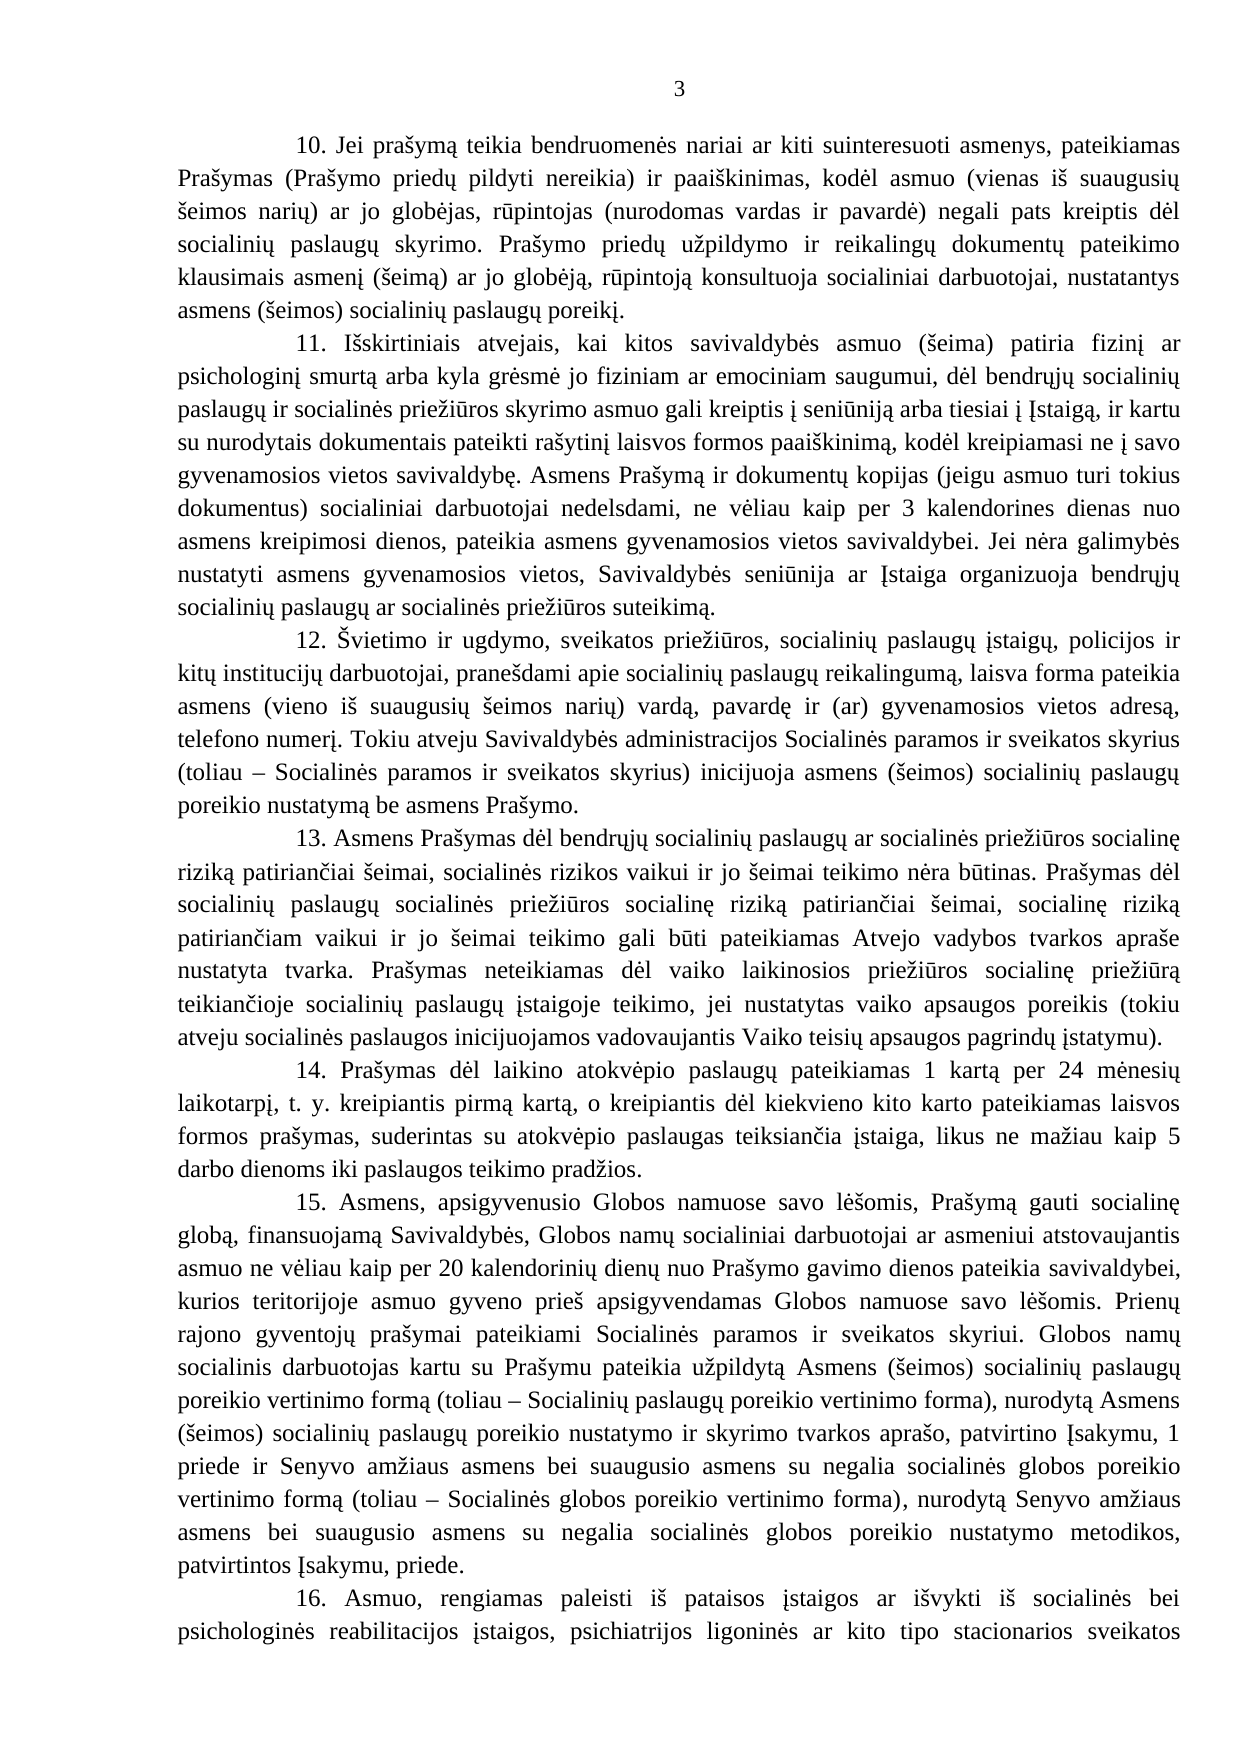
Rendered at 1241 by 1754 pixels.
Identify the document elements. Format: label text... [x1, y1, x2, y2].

text 12. Švietimo ir ugdymo, sveikatos priežiūros, socialinių paslaugų įstaigų, policijos ir kitų institucijų darbuotojai, pranešdami apie socialinių paslaugų reikalingumą, laisva forma pateikia asmens (vieno iš suaugusių šeimos narių) vardą, pavardę ir (ar) gyvenamosios vietos adresą, telefono numerį. Tokiu atveju Savivaldybės administracijos Socialinės paramos ir sveikatos skyrius (toliau – Socialinės paramos ir sveikatos skyrius) inicijuoja asmens (šeimos) socialinių paslaugų poreikio nustatymą be asmens Prašymo. [177, 625, 1181, 819]
text 15. Asmens, apsigyvenusio Globos namuose savo lėšomis, Prašymą gauti socialinę globą, finansuojamą Savivaldybės, Globos namų socialiniai darbuotojai ar asmeniui atstovaujantis asmuo ne vėliau kaip per 20 kalendorinių dienų nuo Prašymo gavimo dienos pateikia savivaldybei, kurios teritorijoje asmuo gyveno prieš apsigyvendamas Globos namuose savo lėšomis. Prienų rajono gyventojų prašymai pateikiami Socialinės paramos ir sveikatos skyriui. Globos namų socialinis darbuotojas kartu su Prašymu pateikia užpildytą Asmens (šeimos) socialinių paslaugų poreikio vertinimo formą (toliau – Socialinių paslaugų poreikio vertinimo forma), nurodytą Asmens (šeimos) socialinių paslaugų poreikio nustatymo ir skyrimo tvarkos aprašo, patvirtino Įsakymu, 1 priede ir Senyvo amžiaus asmens bei suaugusio asmens su negalia socialinės globos poreikio vertinimo formą (toliau – Socialinės globos poreikio vertinimo forma), nurodytą Senyvo amžiaus asmens bei suaugusio asmens su negalia socialinės globos poreikio nustatymo metodikos, patvirtintos Įsakymu, priede. [177, 1187, 1181, 1579]
text 14. Prašymas dėl laikino atokvėpio paslaugų pateikiamas 1 kartą per 24 mėnesių laikotarpį, t. y. kreipiantis pirmą kartą, o kreipiantis dėl kiekvieno kito karto pateikiamas laisvos formos prašymas, suderintas su atokvėpio paslaugas teiksiančia įstaiga, likus ne mažiau kaip 5 darbo dienoms iki paslaugos teikimo pradžios. [177, 1055, 1181, 1182]
text 16. Asmuo, rengiamas paleisti iš pataisos įstaigos ar išvykti iš socialinės bei psichologinės reabilitacijos įstaigos, psichiatrijos ligoninės ar kito tipo stacionarios sveikatos [177, 1583, 1181, 1645]
text 10. Jei prašymą teikia bendruomenės nariai ar kiti suinteresuoti asmenys, pateikiamas Prašymas (Prašymo priedų pildyti nereikia) ir paaiškinimas, kodėl asmuo (vienas iš suaugusių šeimos narių) ar jo globėjas, rūpintojas (nurodomas vardas ir pavardė) negali pats kreiptis dėl socialinių paslaugų skyrimo. Prašymo priedų užpildymo ir reikalingų dokumentų pateikimo klausimais asmenį (šeimą) ar jo globėją, rūpintoją konsultuoja socialiniai darbuotojai, nustatantys asmens (šeimos) socialinių paslaugų poreikį. [177, 130, 1181, 324]
text 11. Išskirtiniais atvejais, kai kitos savivaldybės asmuo (šeima) patiria fizinį ar psichologinį smurtą arba kyla grėsmė jo fiziniam ar emociniam saugumui, dėl bendrųjų socialinių paslaugų ir socialinės priežiūros skyrimo asmuo gali kreiptis į seniūniją arba tiesiai į Įstaigą, ir kartu su nurodytais dokumentais pateikti rašytinį laisvos formos paaiškinimą, kodėl kreipiamasi ne į savo gyvenamosios vietos savivaldybę. Asmens Prašymą ir dokumentų kopijas (jeigu asmuo turi tokius dokumentus) socialiniai darbuotojai nedelsdami, ne vėliau kaip per 3 kalendorines dienas nuo asmens kreipimosi dienos, pateikia asmens gyvenamosios vietos savivaldybei. Jei nėra galimybės nustatyti asmens gyvenamosios vietos, Savivaldybės seniūnija ar Įstaiga organizuoja bendrųjų socialinių paslaugų ar socialinės priežiūros suteikimą. [177, 328, 1181, 621]
text 13. Asmens Prašymas dėl bendrųjų socialinių paslaugų ar socialinės priežiūros socialinę riziką patiriančiai šeimai, socialinės rizikos vaikui ir jo šeimai teikimo nėra būtinas. Prašymas dėl socialinių paslaugų socialinės priežiūros socialinę riziką patiriančiai šeimai, socialinę riziką patiriančiam vaikui ir jo šeimai teikimo gali būti pateikiamas Atvejo vadybos tvarkos apraše nustatyta tvarka. Prašymas neteikiamas dėl vaiko laikinosios priežiūros socialinę priežiūrą teikiančioje socialinių paslaugų įstaigoje teikimo, jei nustatytas vaiko apsaugos poreikis (tokiu atveju socialinės paslaugos inicijuojamos vadovaujantis Vaiko teisių apsaugos pagrindų įstatymu). [177, 823, 1181, 1050]
